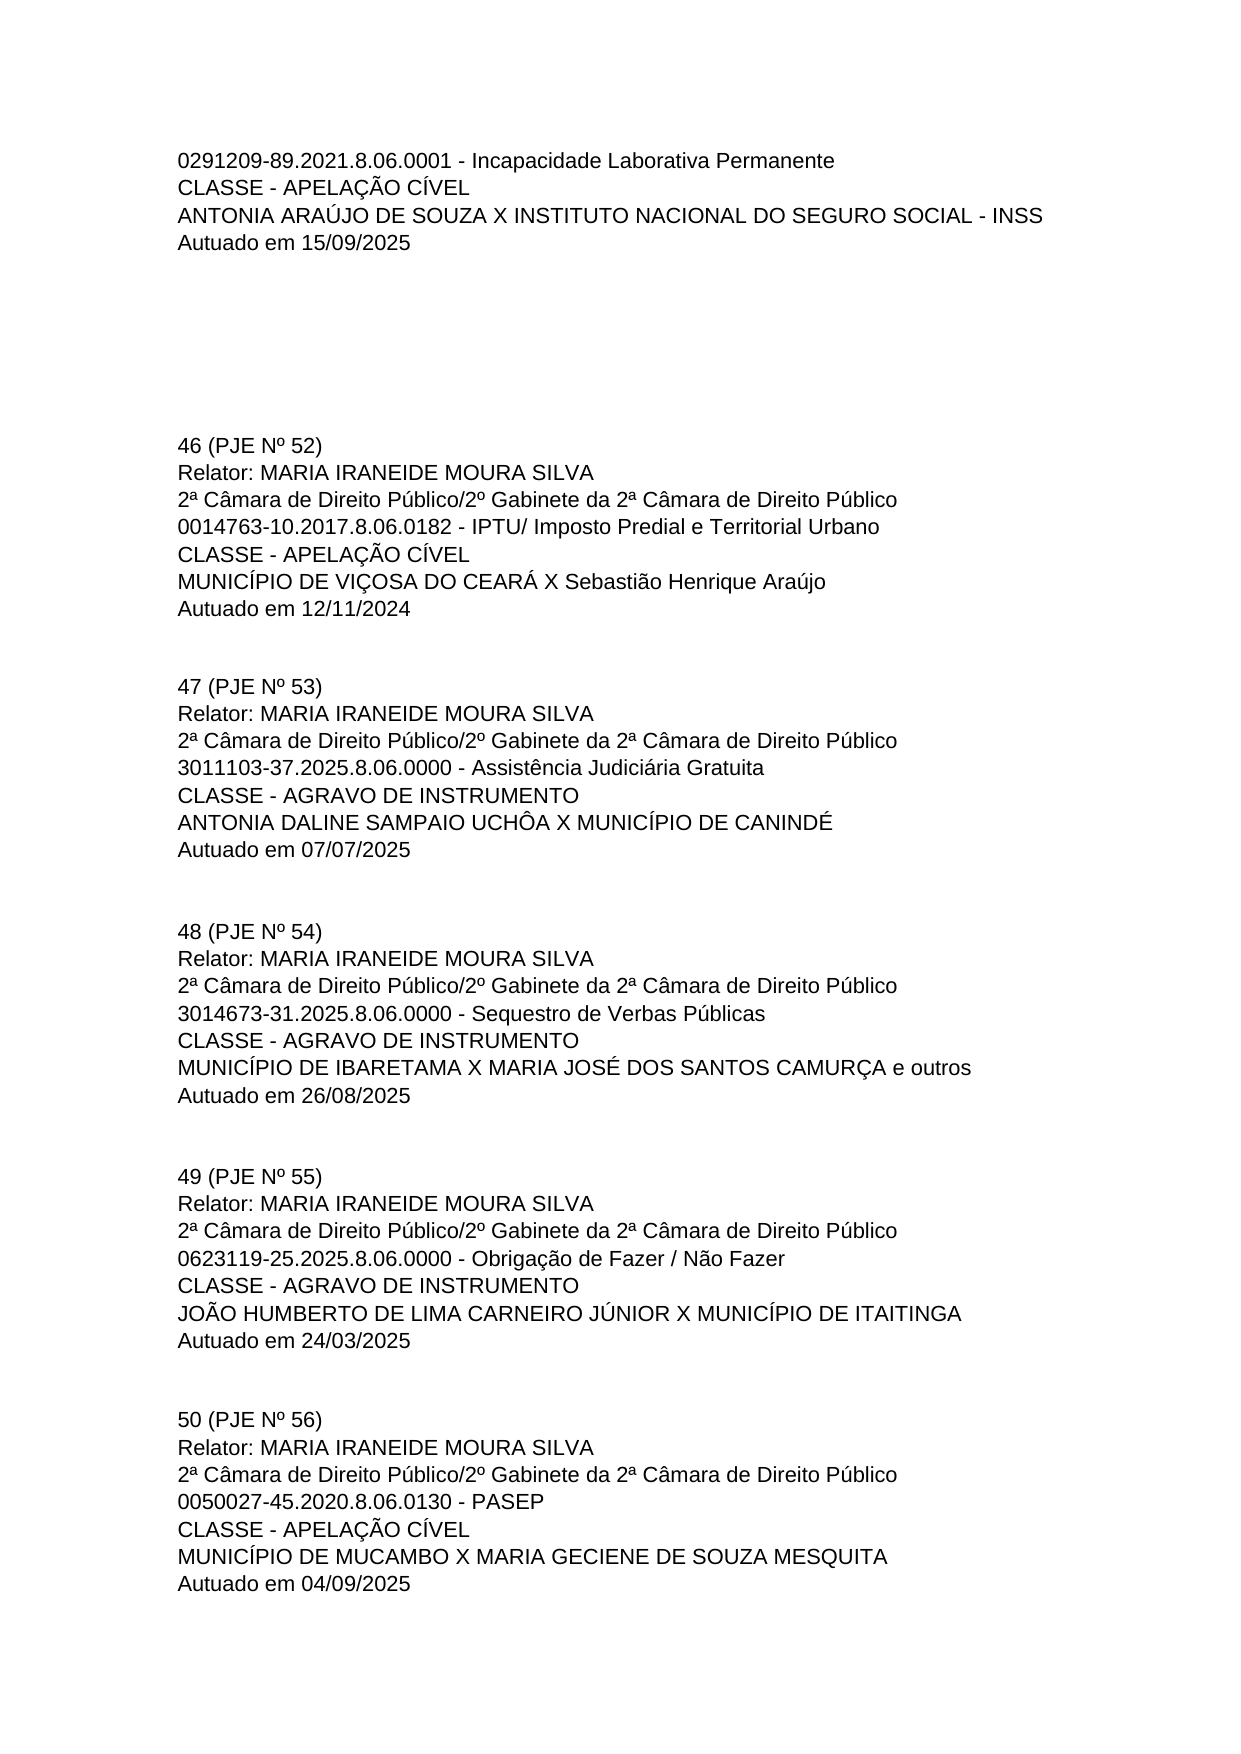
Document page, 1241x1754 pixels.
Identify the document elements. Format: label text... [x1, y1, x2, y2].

text 50 (PJE Nº 56) [177, 1407, 1063, 1432]
text CLASSE - APELAÇÃO CÍVEL ANTONIA ARAÚJO DE SOUZA X INSTITUTO NACIONAL DO SEGURO SOCIAL - INSS [177, 175, 1063, 228]
text 47 (PJE Nº 53) [177, 674, 1063, 699]
text 48 (PJE Nº 54) [177, 919, 1063, 944]
text CLASSE - APELAÇÃO CÍVEL MUNICÍPIO DE VIÇOSA DO CEARÁ X Sebastião Henrique Araújo [177, 542, 1063, 594]
text Autuado em 26/08/2025 [177, 1082, 1063, 1108]
subtitle 0291209-89.2021.8.06.0001 - Incapacidade Laborativa Permanente [177, 148, 1063, 173]
text Autuado em 04/09/2025 [177, 1571, 1063, 1596]
text CLASSE - APELAÇÃO CÍVEL MUNICÍPIO DE MUCAMBO X MARIA GECIENE DE SOUZA MESQUITA [177, 1516, 1063, 1569]
text Relator: MARIA IRANEIDE MOURA SILVA [177, 701, 1063, 726]
text 46 (PJE Nº 52) [177, 433, 1063, 458]
text Autuado em 12/11/2024 [177, 596, 1063, 621]
subtitle 0050027-45.2020.8.06.0130 - PASEP [177, 1489, 1063, 1514]
subtitle 3014673-31.2025.8.06.0000 - Sequestro de Verbas Públicas [177, 1000, 1063, 1026]
subtitle 0014763-10.2017.8.06.0182 - IPTU/ Imposto Predial e Territorial Urbano [177, 514, 1063, 539]
text 2ª Câmara de Direito Público/2º Gabinete da 2ª Câmara de Direito Público [177, 1218, 1063, 1244]
text 2ª Câmara de Direito Público/2º Gabinete da 2ª Câmara de Direito Público [177, 973, 1063, 998]
subtitle 0623119-25.2025.8.06.0000 - Obrigação de Fazer / Não Fazer [177, 1246, 1063, 1271]
subtitle 3011103-37.2025.8.06.0000 - Assistência Judiciária Gratuita [177, 755, 1063, 780]
text 2ª Câmara de Direito Público/2º Gabinete da 2ª Câmara de Direito Público [177, 487, 1063, 512]
text 49 (PJE Nº 55) [177, 1164, 1063, 1189]
text CLASSE - AGRAVO DE INSTRUMENTO MUNICÍPIO DE IBARETAMA X MARIA JOSÉ DOS SANTOS CAMURÇA e outros [177, 1028, 1063, 1081]
text Autuado em 15/09/2025 [177, 230, 1063, 255]
text Relator: MARIA IRANEIDE MOURA SILVA [177, 460, 1063, 485]
text 2ª Câmara de Direito Público/2º Gabinete da 2ª Câmara de Direito Público [177, 728, 1063, 753]
text CLASSE - AGRAVO DE INSTRUMENTO ANTONIA DALINE SAMPAIO UCHÔA X MUNICÍPIO DE CANINDÉ [177, 783, 1063, 835]
text Relator: MARIA IRANEIDE MOURA SILVA [177, 1191, 1063, 1216]
text Relator: MARIA IRANEIDE MOURA SILVA [177, 1434, 1063, 1459]
text Autuado em 07/07/2025 [177, 837, 1063, 862]
text 2ª Câmara de Direito Público/2º Gabinete da 2ª Câmara de Direito Público [177, 1462, 1063, 1487]
text Autuado em 24/03/2025 [177, 1328, 1063, 1353]
text CLASSE - AGRAVO DE INSTRUMENTO JOÃO HUMBERTO DE LIMA CARNEIRO JÚNIOR X MUNICÍPIO DE ITAITINGA [177, 1273, 1063, 1326]
text Relator: MARIA IRANEIDE MOURA SILVA [177, 946, 1063, 971]
